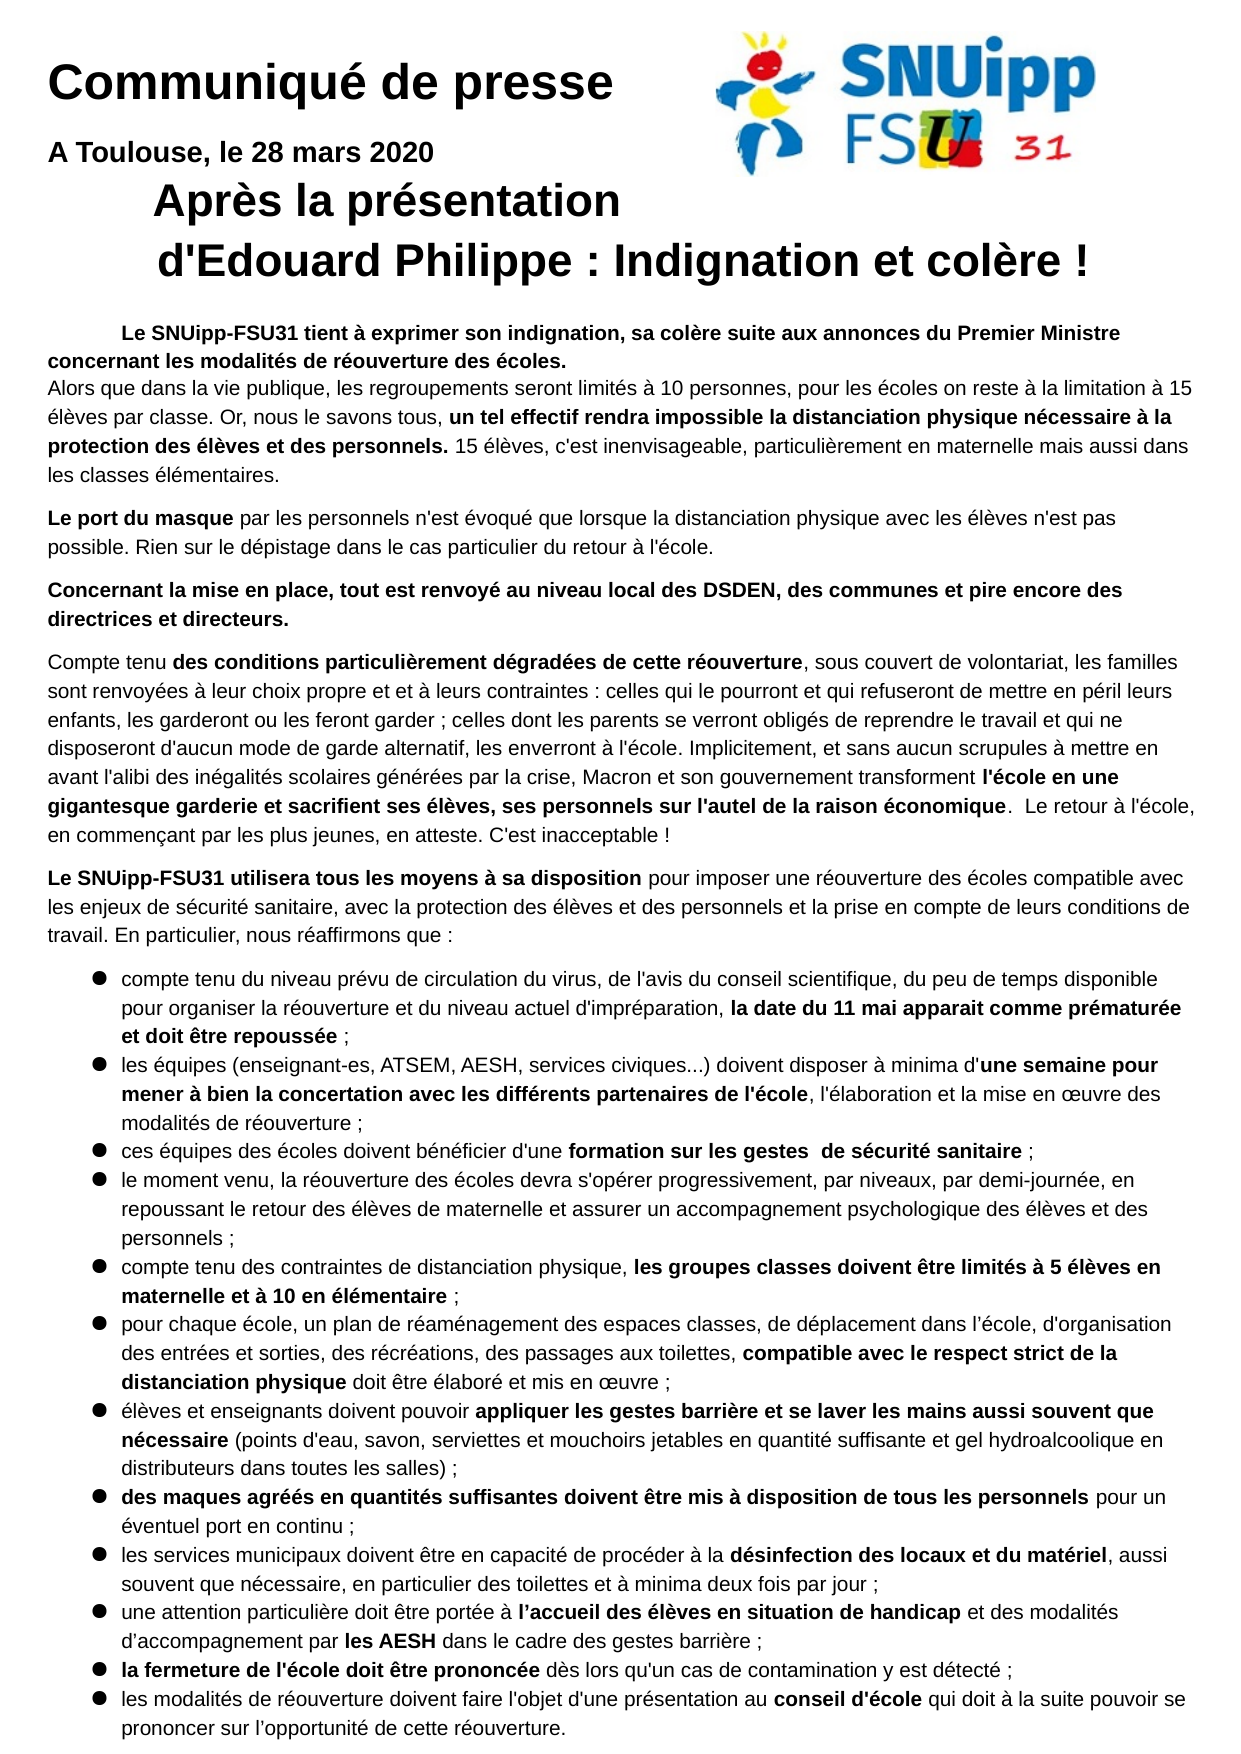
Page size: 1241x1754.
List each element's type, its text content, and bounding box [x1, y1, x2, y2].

list pour chaque école, un plan de réaménagement des espaces classes, de déplacement dans l’école, d'organisation des entrées et sorties, des récréations, des passages aux toilettes, compatible avec le respect strict de la distanciation physique doit être élaboré et mis en œuvre ; [91, 1312, 1199, 1394]
text Le SNUipp-FSU31 utilisera tous les moyens à sa disposition pour imposer une réouverture des écoles compatible avec les enjeux de sécurité sanitaire, avec la protection des élèves et des personnels et la prise en compte de leurs conditions de travail. En particulier, nous réaffirmons que : [47, 866, 1199, 947]
list ces équipes des écoles doivent bénéficier d'une formation sur les gestes de sécurité sanitaire ; [91, 1139, 1199, 1163]
list les équipes (enseignant-es, ATSEM, AESH, services civiques...) doivent disposer à minima d'une semaine pour mener à bien la concertation avec les différents partenaires de l'école, l'élaboration et la mise en œuvre des modalités de réouverture ; [91, 1053, 1199, 1134]
list des maques agréés en quantités suffisantes doivent être mis à disposition de tous les personnels pour un éventuel port en continu ; [91, 1485, 1199, 1538]
text Le SNUipp-FSU31 tient à exprimer son indignation, sa colère suite aux annonces du Premier Ministre concernant les modalités de réouverture des écoles. [47, 316, 1199, 373]
list élèves et enseignants doivent pouvoir appliquer les gestes barrière et se laver les mains aussi souvent que nécessaire (points d'eau, savon, serviettes et mouchoirs jetables en quantité suffisante et gel hydroalcoolique en distributeurs dans toutes les salles) ; [91, 1398, 1199, 1480]
text [1097, 135, 1199, 168]
text A Toulouse, le 28 mars 2020 [47, 135, 715, 168]
list compte tenu du niveau prévu de circulation du virus, de l'avis du conseil scientifique, du peu de temps disponible pour organiser la réouverture et du niveau actuel d'impréparation, la date du 11 mai apparait comme prématurée et doit être repoussée ; [91, 967, 1199, 1048]
list la fermeture de l'école doit être prononcée dès lors qu'un cas de contamination y est détecté ; [91, 1658, 1199, 1682]
text [1097, 52, 1199, 110]
text Le port du masque par les personnels n'est évoqué que lorsque la distanciation physique avec les élèves n'est pas possible. Rien sur le dépistage dans le cas particulier du retour à l'école. [47, 506, 1199, 558]
picture [715, 31, 1097, 177]
list le moment venu, la réouverture des écoles devra s'opérer progressivement, par niveaux, par demi-journée, en repoussant le retour des élèves de maternelle et assurer un accompagnement psychologique des élèves et des personnels ; [91, 1168, 1199, 1250]
list une attention particulière doit être portée à l’accueil des élèves en situation de handicap et des modalités d’accompagnement par les AESH dans le cadre des gestes barrière ; [91, 1600, 1199, 1653]
list compte tenu des contraintes de distanciation physique, les groupes classes doivent être limités à 5 élèves en maternelle et à 10 en élémentaire ; [91, 1254, 1199, 1307]
text Compte tenu des conditions particulièrement dégradées de cette réouverture, sous couvert de volontariat, les familles sont renvoyées à leur choix propre et et à leurs contraintes : celles qui le pourront et qui refuseront de mettre en péril leurs enfants, les garderont ou les feront garder ; celles dont les parents se verront obligés de reprendre le travail et qui ne disposeront d'aucun mode de garde alternatif, les enverront à l'école. Implicitement, et sans aucun scrupules à mettre en avant l'alibi des inégalités scolaires générées par la crise, Macron et son gouvernement transforment l'école en une gigantesque garderie et sacrifient ses élèves, ses personnels sur l'autel de la raison économique. Le retour à l'école, en commençant par les plus jeunes, en atteste. C'est inacceptable ! [47, 650, 1199, 846]
text Après la présentation d'Edouard Philippe : Indignation et colère ! [47, 173, 1199, 287]
text Alors que dans la vie publique, les regroupements seront limités à 10 personnes, pour les écoles on reste à la limitation à 15 élèves par classe. Or, nous le savons tous, un tel effectif rendra impossible la distanciation physique nécessaire à la protection des élèves et des personnels. 15 élèves, c'est inenvisageable, particulièrement en maternelle mais aussi dans les classes élémentaires. [47, 376, 1199, 486]
list les services municipaux doivent être en capacité de procéder à la désinfection des locaux et du matériel, aussi souvent que nécessaire, en particulier des toilettes et à minima deux fois par jour ; [91, 1542, 1199, 1595]
text Communiqué de presse [47, 52, 715, 110]
list les modalités de réouverture doivent faire l'objet d'une présentation au conseil d'école qui doit à la suite pouvoir se prononcer sur l’opportunité de cette réouverture. [91, 1687, 1199, 1739]
text Concernant la mise en place, tout est renvoyé au niveau local des DSDEN, des communes et pire encore des directrices et directeurs. [47, 578, 1199, 631]
